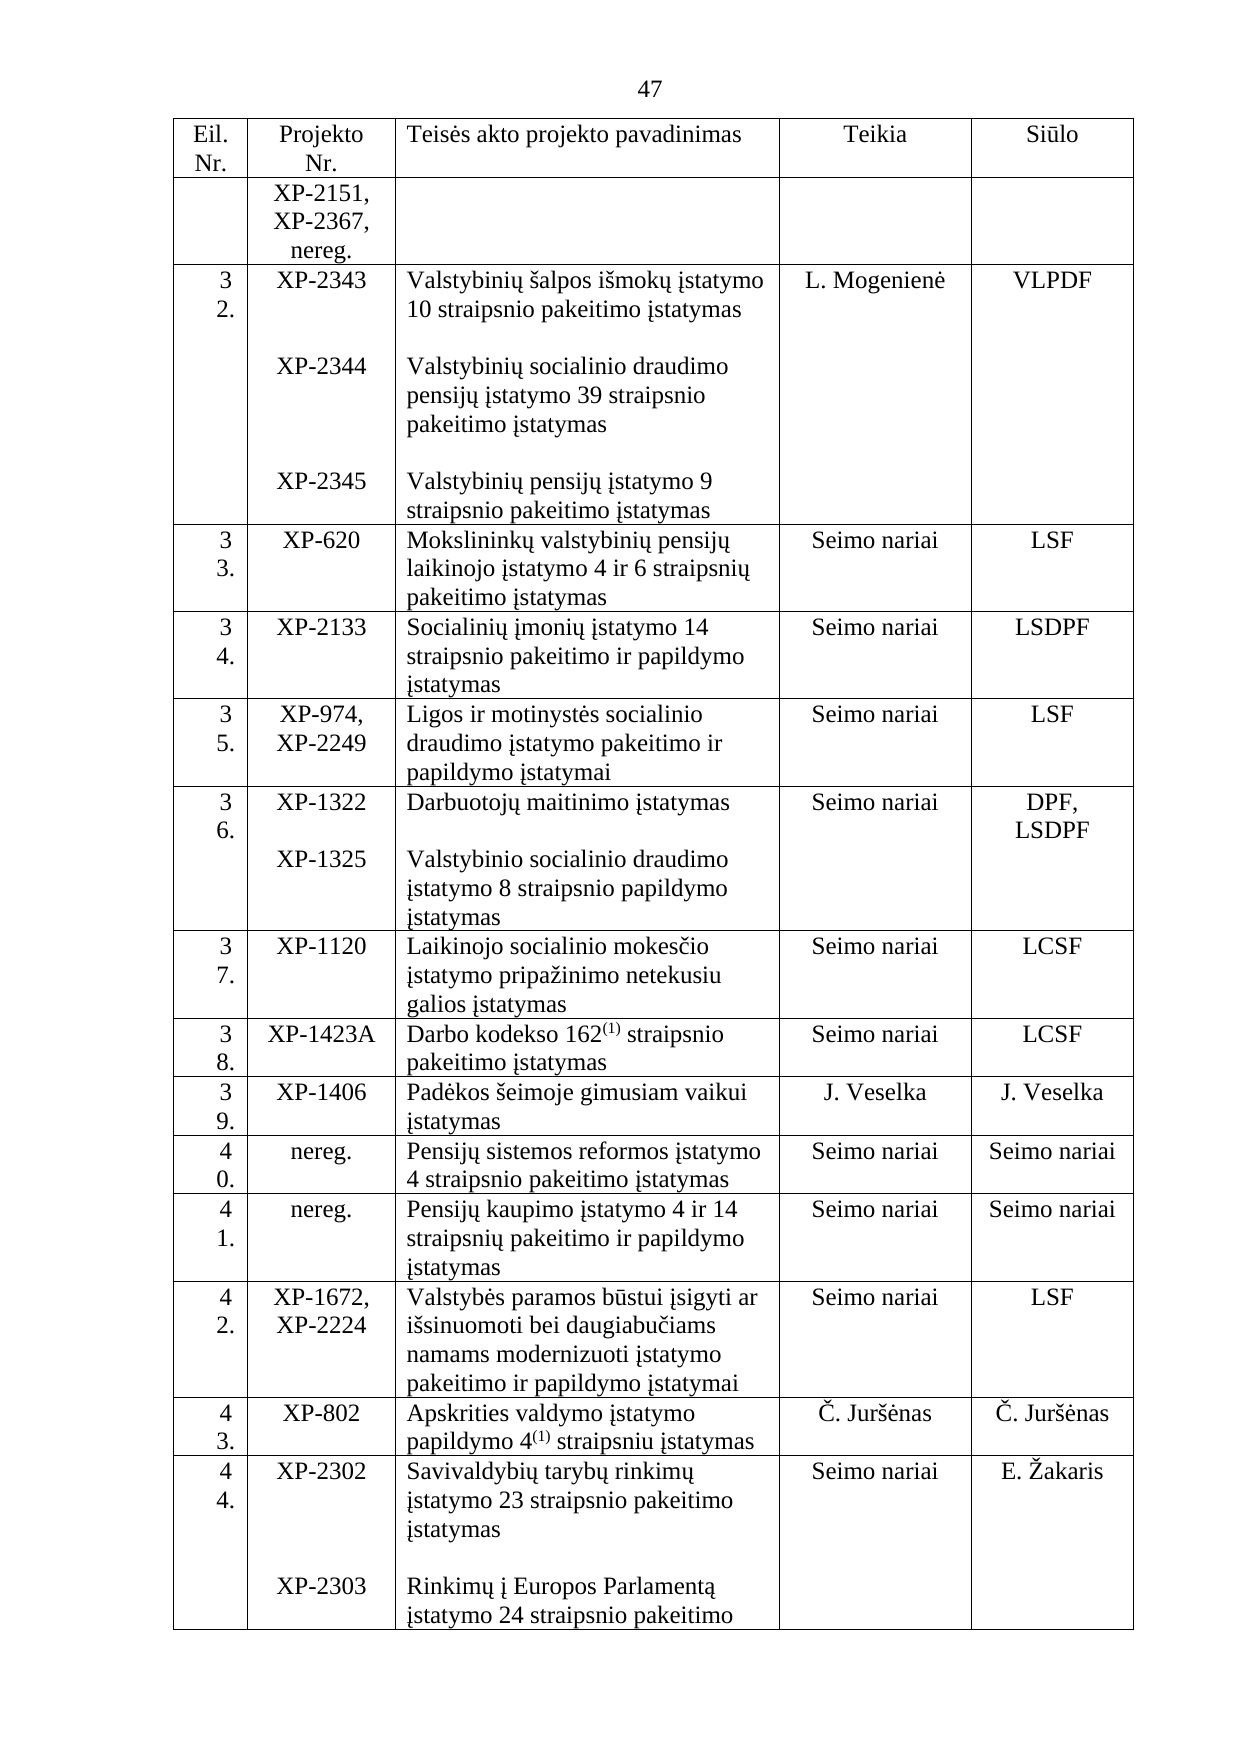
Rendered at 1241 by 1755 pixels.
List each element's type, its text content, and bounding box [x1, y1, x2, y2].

table_cell LSF [972, 1282, 1133, 1397]
table_cell Č. Juršėnas [780, 1398, 971, 1455]
table_cell Savivaldybių tarybų rinkimų įstatymo 23 straipsnio pakeitimo įstatymas Rinkimų į Europos Parlamentą įstatymo 24 straipsnio pakeitimo [396, 1456, 779, 1629]
table_cell Mokslininkų valstybinių pensijų laikinojo įstatymo 4 ir 6 straipsnių pakeitimo įstatymas [396, 525, 779, 611]
table_cell XP-2151, XP-2367, nereg. [248, 178, 395, 264]
table_cell [174, 1019, 247, 1076]
table_cell Seimo nariai [780, 612, 971, 698]
table_cell Seimo nariai [780, 1136, 971, 1193]
table_cell Pensijų sistemos reformos įstatymo 4 straipsnio pakeitimo įstatymas [396, 1136, 779, 1193]
table_cell VLPDF [972, 265, 1133, 524]
table_cell XP-1672, XP-2224 [248, 1282, 395, 1397]
table_cell XP-974, XP-2249 [248, 699, 395, 786]
table_cell [174, 699, 247, 786]
table_cell XP-1120 [248, 931, 395, 1018]
table_cell nereg. [248, 1194, 395, 1281]
table_cell Seimo nariai [972, 1136, 1133, 1193]
table_cell Seimo nariai [780, 1282, 971, 1397]
table_cell [174, 1282, 247, 1397]
table_cell [972, 178, 1133, 264]
table_cell E. Žakaris [972, 1456, 1133, 1629]
table_cell Seimo nariai [780, 699, 971, 786]
table_cell LCSF [972, 1019, 1133, 1076]
table_cell XP-1406 [248, 1077, 395, 1135]
table_cell [174, 931, 247, 1018]
table_cell [396, 178, 779, 264]
table_cell Č. Juršėnas [972, 1398, 1133, 1455]
table_cell [174, 1194, 247, 1281]
table_cell XP-2302 XP-2303 [248, 1456, 395, 1629]
table_cell Laikinojo socialinio mokesčio įstatymo pripažinimo netekusiu galios įstatymas [396, 931, 779, 1018]
table_cell [174, 1398, 247, 1455]
table_cell Seimo nariai [780, 1019, 971, 1076]
table_cell [174, 1456, 247, 1629]
table_cell Seimo nariai [780, 787, 971, 930]
table_cell [174, 612, 247, 698]
table_cell XP-802 [248, 1398, 395, 1455]
table_cell Seimo nariai [780, 1194, 971, 1281]
table_cell Apskrities valdymo įstatymo papildymo 4(1) straipsniu įstatymas [396, 1398, 779, 1455]
table_cell LSF [972, 699, 1133, 786]
table_cell [780, 178, 971, 264]
table_cell [174, 1136, 247, 1193]
table_cell [174, 787, 247, 930]
table_cell Seimo nariai [780, 525, 971, 611]
table_header Siūlo [972, 119, 1133, 177]
table_cell J. Veselka [780, 1077, 971, 1135]
table_cell J. Veselka [972, 1077, 1133, 1135]
table_cell Socialinių įmonių įstatymo 14 straipsnio pakeitimo ir papildymo įstatymas [396, 612, 779, 698]
table_cell Valstybinių šalpos išmokų įstatymo 10 straipsnio pakeitimo įstatymas Valstybinių socialinio draudimo pensijų įstatymo 39 straipsnio pakeitimo įstatymas Valstybinių pensijų įstatymo 9 straipsnio pakeitimo įstatymas [396, 265, 779, 524]
table_cell XP-1423A [248, 1019, 395, 1076]
table_cell XP-2343 XP-2344 XP-2345 [248, 265, 395, 524]
table_cell XP-1322 XP-1325 [248, 787, 395, 930]
table_cell [174, 1077, 247, 1135]
table_cell [174, 178, 247, 264]
table_header Teikia [780, 119, 971, 177]
table_cell Ligos ir motinystės socialinio draudimo įstatymo pakeitimo ir papildymo įstatymai [396, 699, 779, 786]
table_cell Seimo nariai [780, 931, 971, 1018]
table_cell DPF, LSDPF [972, 787, 1133, 930]
table_cell Seimo nariai [780, 1456, 971, 1629]
table_cell Darbo kodekso 162(1) straipsnio pakeitimo įstatymas [396, 1019, 779, 1076]
table_cell XP-620 [248, 525, 395, 611]
table_header Teisės akto projekto pavadinimas [396, 119, 779, 177]
table_cell [174, 265, 247, 524]
table_header Projekto Nr. [248, 119, 395, 177]
table_cell [174, 525, 247, 611]
table_cell Padėkos šeimoje gimusiam vaikui įstatymas [396, 1077, 779, 1135]
table_cell Pensijų kaupimo įstatymo 4 ir 14 straipsnių pakeitimo ir papildymo įstatymas [396, 1194, 779, 1281]
table_cell nereg. [248, 1136, 395, 1193]
table_cell LCSF [972, 931, 1133, 1018]
table_header Eil. Nr. [174, 119, 247, 177]
table_cell XP-2133 [248, 612, 395, 698]
table_cell LSDPF [972, 612, 1133, 698]
table_cell L. Mogenienė [780, 265, 971, 524]
table_cell LSF [972, 525, 1133, 611]
table_cell Darbuotojų maitinimo įstatymas Valstybinio socialinio draudimo įstatymo 8 straipsnio papildymo įstatymas [396, 787, 779, 930]
table_cell Seimo nariai [972, 1194, 1133, 1281]
table_cell Valstybės paramos būstui įsigyti ar išsinuomoti bei daugiabučiams namams modernizuoti įstatymo pakeitimo ir papildymo įstatymai [396, 1282, 779, 1397]
